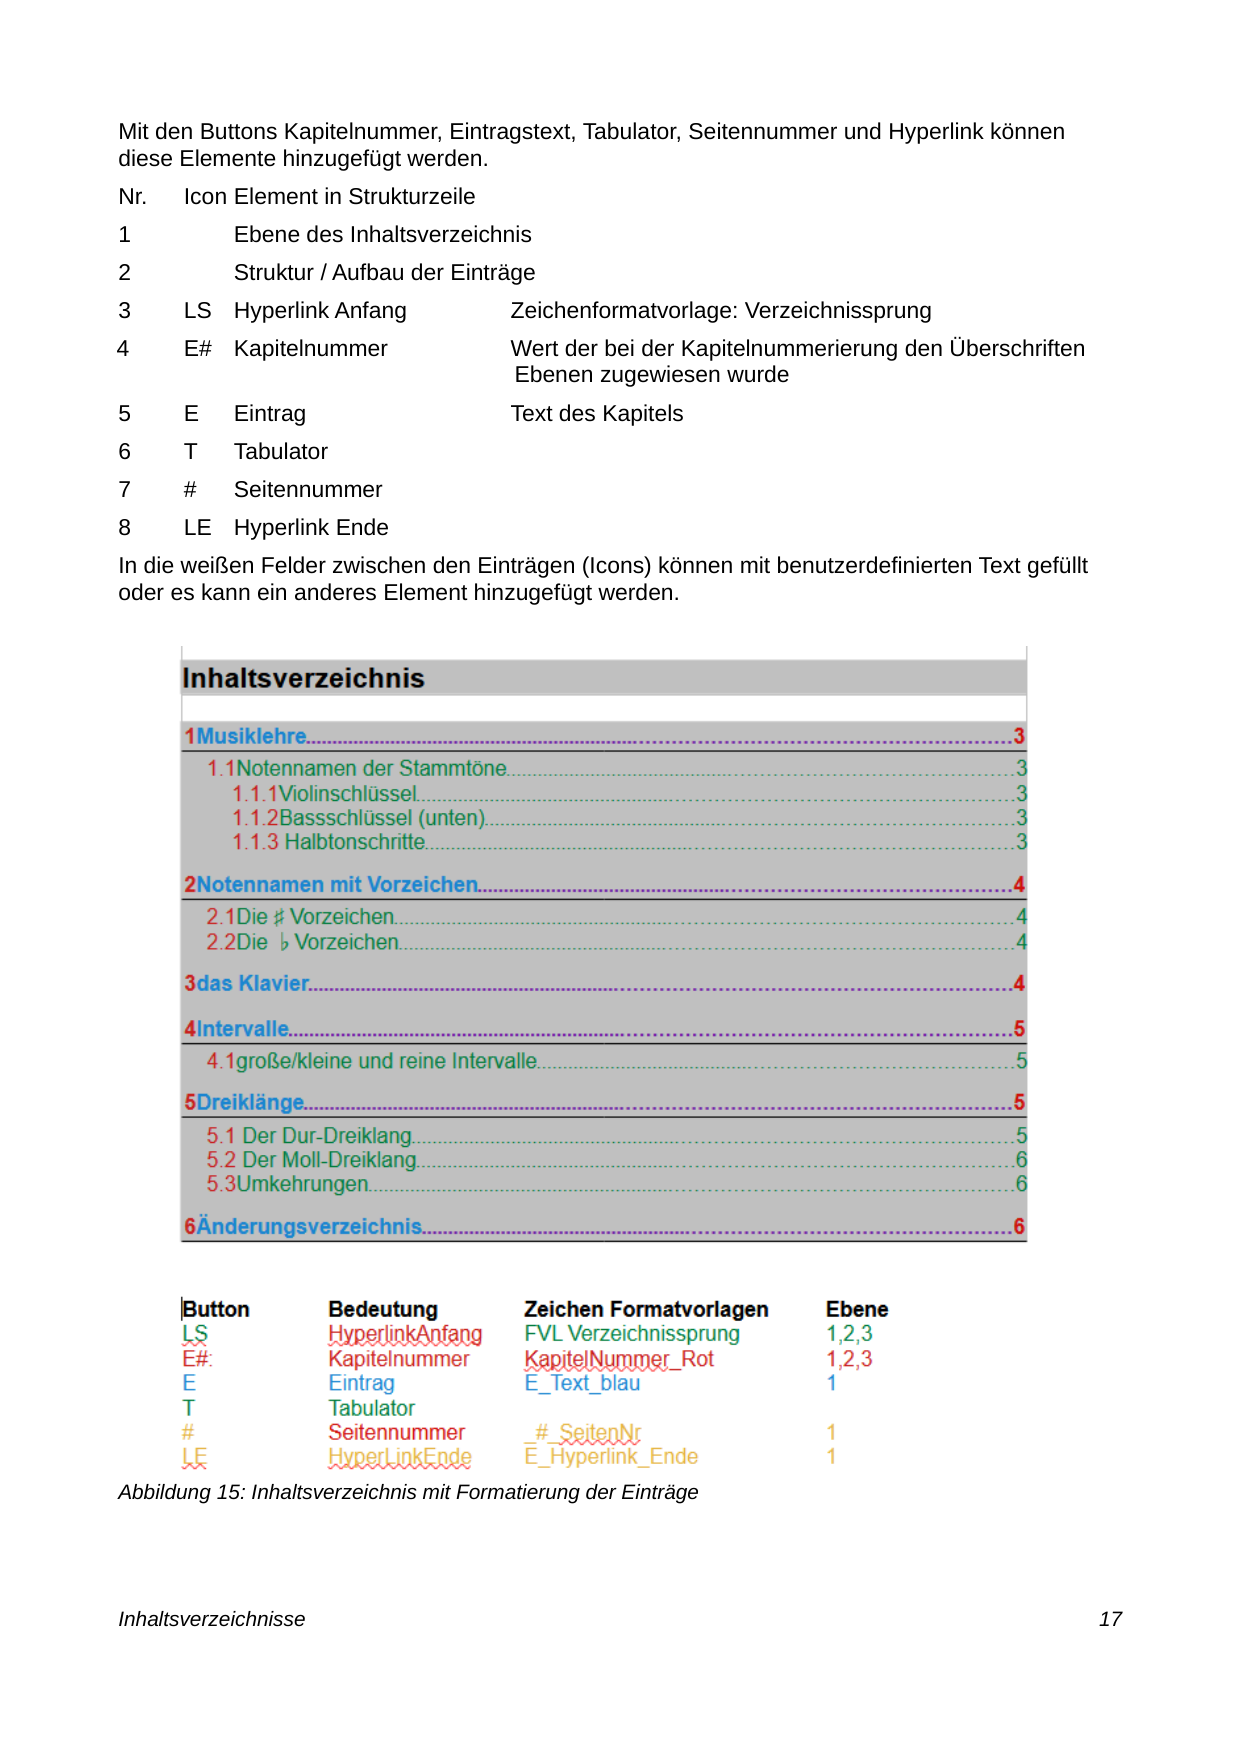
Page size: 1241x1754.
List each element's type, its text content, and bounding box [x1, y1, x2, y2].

text Mit den Buttons Kapitelnummer, Eintragstext, Tabulator, Seitennummer und Hyperlink können diese Elemente hinzugefügt werden. [118, 118, 1122, 171]
text 3 LS Hyperlink Anfang Zeichenformatvorlage: Verzeichnissprung [118, 297, 1122, 323]
text In die weißen Felder zwischen den Einträgen (Icons) können mit benutzerdefinierten Text gefüllt oder es kann ein anderes Element hinzugefügt werden. [118, 552, 1122, 605]
text 2 Struktur / Aufbau der Einträge [118, 259, 1122, 285]
text Abbildung 15: Inhaltsverzeichnis mit Formatierung der Einträge [118, 646, 1079, 1504]
text 6 T Tabulator [118, 438, 1122, 464]
text 1 Ebene des Inhaltsverzeichnis [118, 221, 1122, 247]
text Nr. Icon Element in Strukturzeile [118, 183, 1122, 209]
text 5 E Eintrag Text des Kapitels [118, 399, 1122, 426]
picture [151, 646, 1045, 1480]
text 8 LE Hyperlink Ende [118, 514, 1122, 540]
text 7 # Seitennummer [118, 476, 1122, 502]
text 4 E# Kapitelnummer Wert der bei der Kapitelnummerierung den Überschriften Ebenen zugewiesen wurde [116, 335, 1122, 388]
